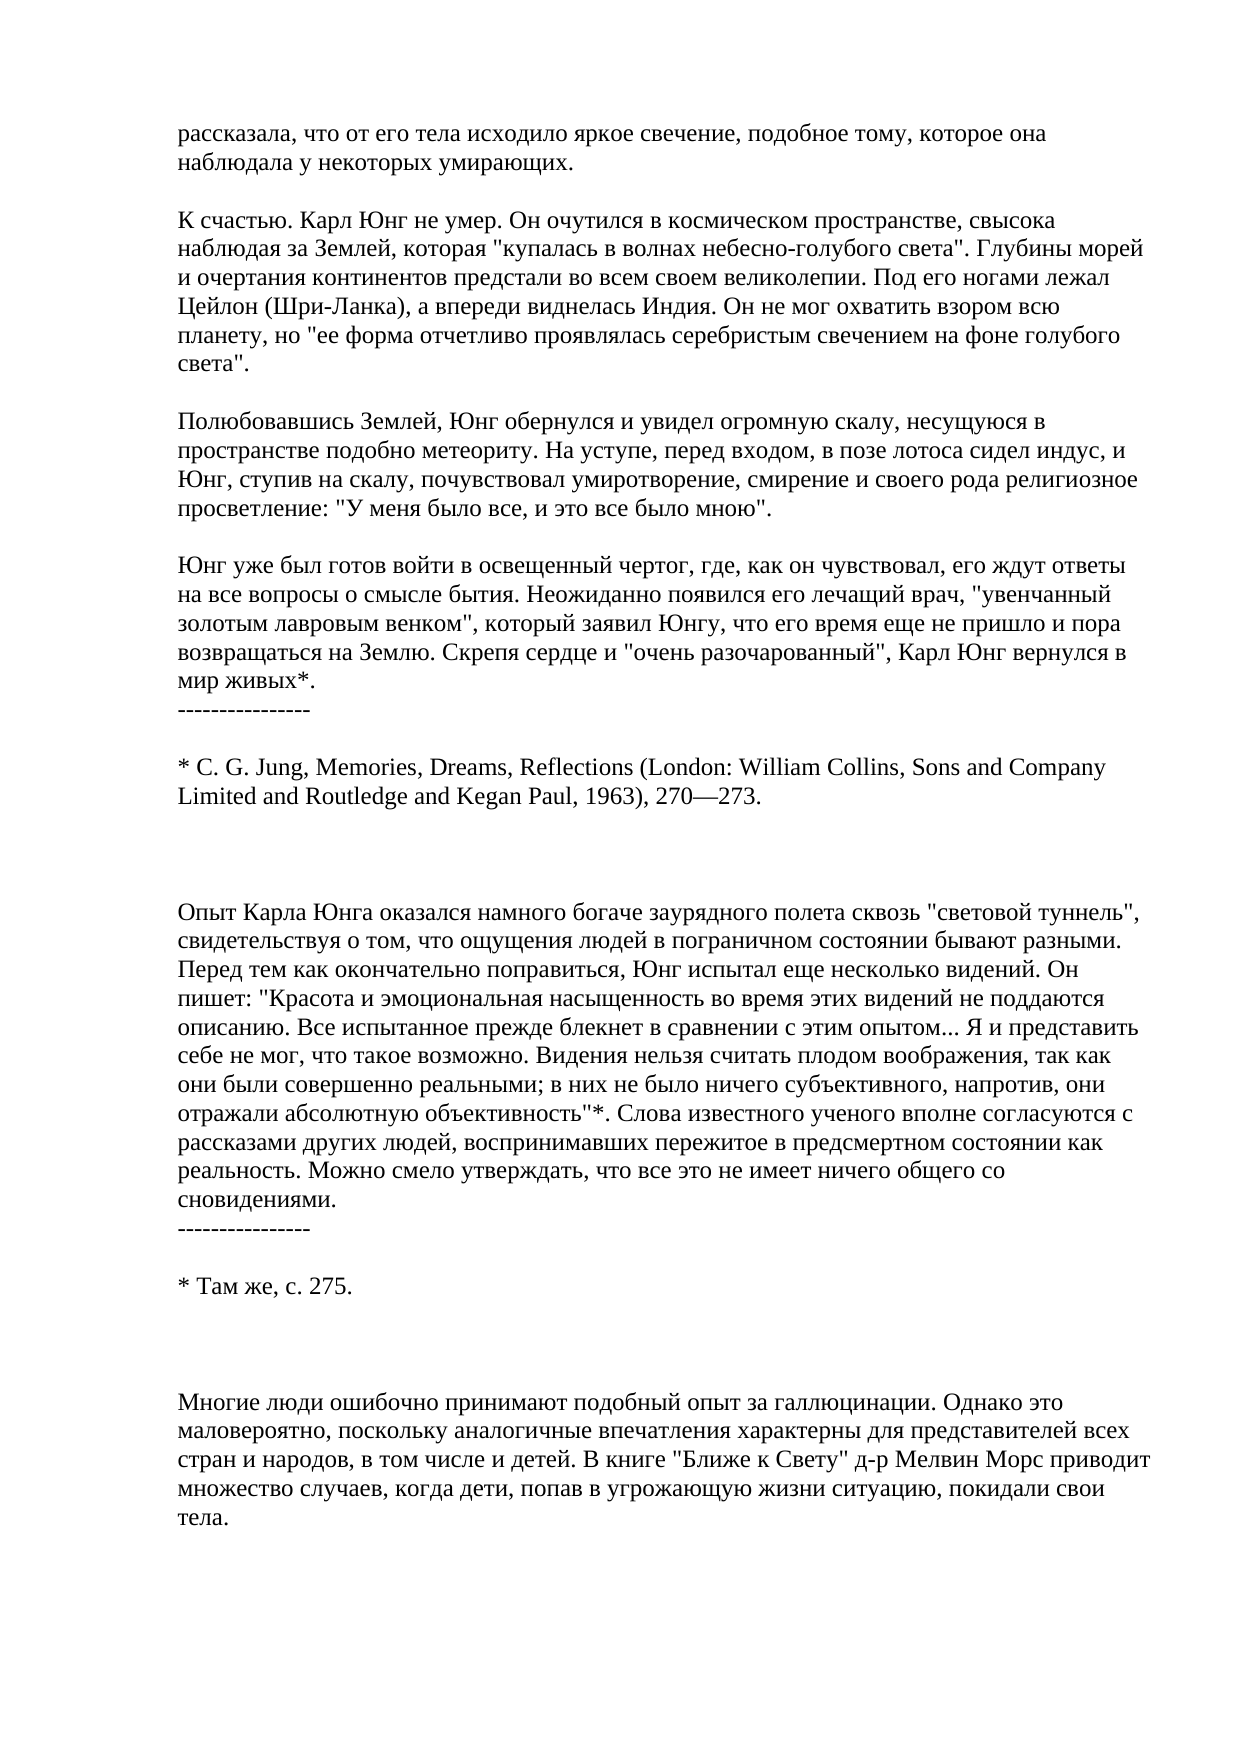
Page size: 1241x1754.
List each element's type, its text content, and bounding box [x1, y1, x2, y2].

text Юнг уже был готов войти в освещенный чертог, где, как он чувствовал, его ждут ответы на все вопросы о смысле бытия. Неожиданно появился его лечащий врач, "увенчанный золотым лавровым венком", который заявил Юнгу, что его время еще не пришло и пора возвращаться на Землю. Скрепя сердце и "очень разочарованный", Карл Юнг вернулся в мир живых*. ---------------- [177, 551, 1152, 723]
text Многие люди ошибочно принимают подобный опыт за галлюцинации. Однако это маловероятно, поскольку аналогичные впечатления характерны для представителей всех стран и народов, в том числе и детей. В книге "Ближе к Свету" д-р Мелвин Морс приводит множество случаев, когда дети, попав в угрожающую жизни ситуацию, покидали свои тела. [177, 1387, 1152, 1531]
text К счастью. Карл Юнг не умер. Он очутился в космическом пространстве, свысока наблюдая за Землей, которая "купалась в волнах небесно-голубого света". Глубины морей и очертания континентов предстали во всем своем великолепии. Под его ногами лежал Цейлон (Шри-Ланка), а впереди виднелась Индия. Он не мог охватить взором всю планету, но "ее форма отчетливо проявлялась серебристым свечением на фоне голубого света". [177, 205, 1152, 377]
text Полюбовавшись Землей, Юнг обернулся и увидел огромную скалу, несущуюся в пространстве подобно метеориту. На уступе, перед входом, в позе лотоса сидел индус, и Юнг, ступив на скалу, почувствовал умиротворение, смирение и своего рода религиозное просветление: "У меня было все, и это все было мною". [177, 406, 1152, 521]
text Опыт Карла Юнга оказался намного богаче заурядного полета сквозь "световой туннель", свидетельствуя о том, что ощущения людей в пограничном состоянии бывают разными. Перед тем как окончательно поправиться, Юнг испытал еще несколько видений. Он пишет: "Красота и эмоциональная насыщенность во время этих видений не поддаются описанию. Все испытанное прежде блекнет в сравнении с этим опытом... Я и представить себе не мог, что такое возможно. Видения нельзя считать плодом воображения, так как они были совершенно реальными; в них не было ничего субъективного, напротив, они отражали абсолютную объективность"*. Слова известного ученого вполне согласуются с рассказами других людей, воспринимавших пережитое в предсмертном состоянии как реальность. Можно смело утверждать, что все это не имеет ничего общего со сновидениями. ---------------- [177, 897, 1152, 1242]
text * С. G. Jung, Memories, Dreams, Reflections (London: William Collins, Sons and Company Limited and Routledge and Kegan Paul, 1963), 270—273. [177, 752, 1152, 810]
text * Там же, с. 275. [177, 1271, 1152, 1300]
text рассказала, что от его тела исходило яркое свечение, подобное тому, которое она наблюдала у некоторых умирающих. [177, 118, 1152, 176]
